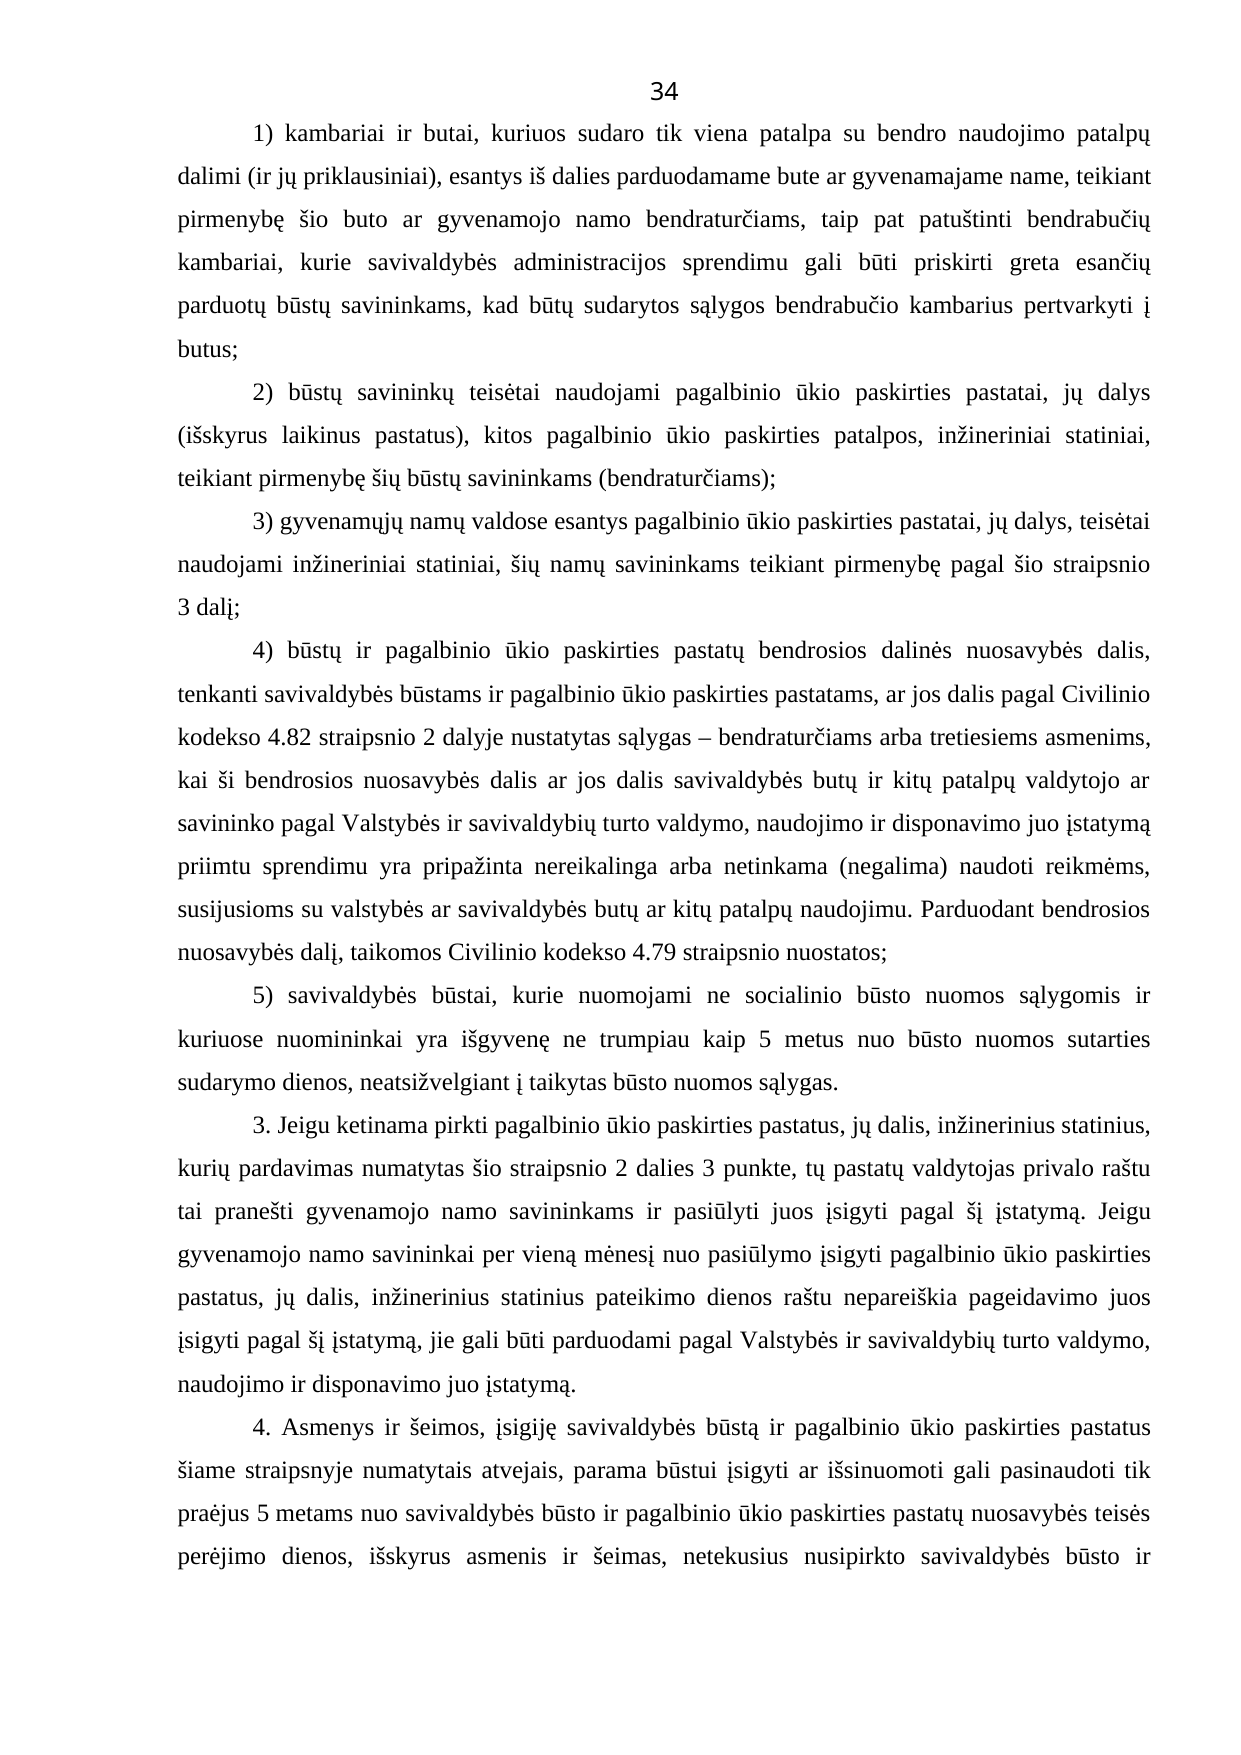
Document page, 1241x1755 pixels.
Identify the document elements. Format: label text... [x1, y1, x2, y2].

text 3) gyvenamųjų namų valdose esantys pagalbinio ūkio paskirties pastatai, jų dalys, teisėtai naudojami inžineriniai statiniai, šių namų savininkams teikiant pirmenybę pagal šio straipsnio 3 dalį; [177, 506, 1152, 621]
text 5) savivaldybės būstai, kurie nuomojami ne socialinio būsto nuomos sąlygomis ir kuriuose nuomininkai yra išgyvenę ne trumpiau kaip 5 metus nuo būsto nuomos sutarties sudarymo dienos, neatsižvelgiant į taikytas būsto nuomos sąlygas. [177, 981, 1152, 1096]
text 3. Jeigu ketinama pirkti pagalbinio ūkio paskirties pastatus, jų dalis, inžinerinius statinius, kurių pardavimas numatytas šio straipsnio 2 dalies 3 punkte, tų pastatų valdytojas privalo raštu tai pranešti gyvenamojo namo savininkams ir pasiūlyti juos įsigyti pagal šį įstatymą. Jeigu gyvenamojo namo savininkai per vieną mėnesį nuo pasiūlymo įsigyti pagalbinio ūkio paskirties pastatus, jų dalis, inžinerinius statinius pateikimo dienos raštu nepareiškia pageidavimo juos įsigyti pagal šį įstatymą, jie gali būti parduodami pagal Valstybės ir savivaldybių turto valdymo, naudojimo ir disponavimo juo įstatymą. [177, 1110, 1152, 1397]
text 4) būstų ir pagalbinio ūkio paskirties pastatų bendrosios dalinės nuosavybės dalis, tenkanti savivaldybės būstams ir pagalbinio ūkio paskirties pastatams, ar jos dalis pagal Civilinio kodekso 4.82 straipsnio 2 dalyje nustatytas sąlygas – bendraturčiams arba tretiesiems asmenims, kai ši bendrosios nuosavybės dalis ar jos dalis savivaldybės butų ir kitų patalpų valdytojo ar savininko pagal Valstybės ir savivaldybių turto valdymo, naudojimo ir disponavimo juo įstatymą priimtu sprendimu yra pripažinta nereikalinga arba netinkama (negalima) naudoti reikmėms, susijusioms su valstybės ar savivaldybės butų ar kitų patalpų naudojimu. Parduodant bendrosios nuosavybės dalį, taikomos Civilinio kodekso 4.79 straipsnio nuostatos; [177, 636, 1152, 966]
text 4. Asmenys ir šeimos, įsigiję savivaldybės būstą ir pagalbinio ūkio paskirties pastatus šiame straipsnyje numatytais atvejais, parama būstui įsigyti ar išsinuomoti gali pasinaudoti tik praėjus 5 metams nuo savivaldybės būsto ir pagalbinio ūkio paskirties pastatų nuosavybės teisės perėjimo dienos, išskyrus asmenis ir šeimas, netekusius nusipirkto savivaldybės būsto ir [177, 1412, 1152, 1570]
text 2) būstų savininkų teisėtai naudojami pagalbinio ūkio paskirties pastatai, jų dalys (išskyrus laikinus pastatus), kitos pagalbinio ūkio paskirties patalpos, inžineriniai statiniai, teikiant pirmenybę šių būstų savininkams (bendraturčiams); [177, 377, 1152, 492]
text 1) kambariai ir butai, kuriuos sudaro tik viena patalpa su bendro naudojimo patalpų dalimi (ir jų priklausiniai), esantys iš dalies parduodamame bute ar gyvenamajame name, teikiant pirmenybę šio buto ar gyvenamojo namo bendraturčiams, taip pat patuštinti bendrabučių kambariai, kurie savivaldybės administracijos sprendimu gali būti priskirti greta esančių parduotų būstų savininkams, kad būtų sudarytos sąlygos bendrabučio kambarius pertvarkyti į butus; [177, 118, 1152, 362]
